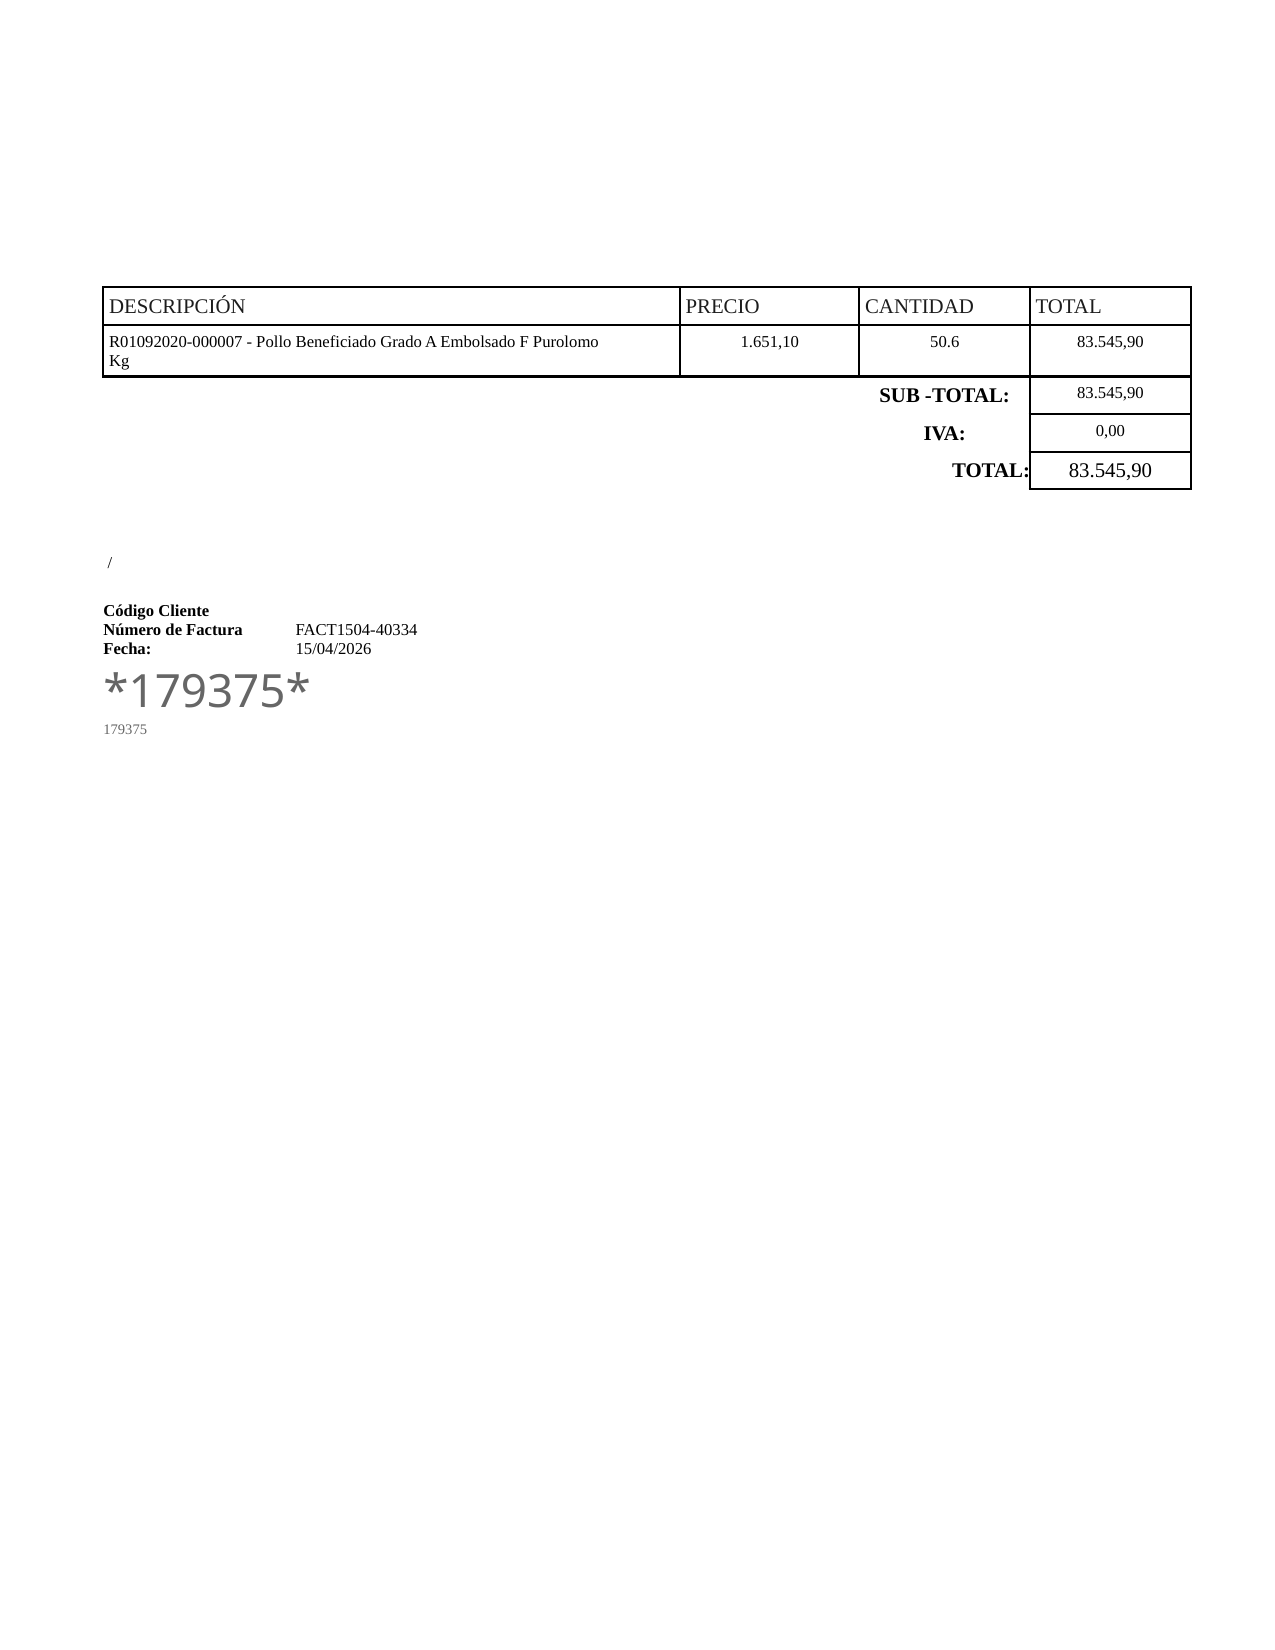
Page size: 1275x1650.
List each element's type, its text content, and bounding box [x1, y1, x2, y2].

table_cell Número de Factura [103, 620, 295, 639]
table_header [295, 601, 517, 620]
table_cell 1.651,10 [681, 326, 858, 375]
table_cell 83.545,90 [1031, 378, 1190, 413]
table_cell Fecha: [103, 639, 295, 658]
table_cell [103, 378, 859, 488]
table_header DESCRIPCIÓN [104, 288, 679, 323]
table_cell 15/04/2026 [295, 639, 517, 658]
table_cell [103, 514, 858, 533]
table_header CANTIDAD [860, 288, 1029, 323]
table_cell [103, 534, 858, 553]
table_header [103, 490, 858, 514]
table_cell 83.545,90 [1031, 326, 1190, 375]
table_cell R01092020-000007 - Pollo Beneficiado Grado A Embolsado F Purolomo Kg [104, 326, 679, 375]
text *179375* [103, 658, 1137, 721]
text 179375 [103, 721, 1137, 737]
table_header PRECIO [681, 288, 858, 323]
table_header Código Cliente [103, 601, 295, 620]
table_cell FACT1504-40334 [295, 620, 517, 639]
table_cell IVA: [859, 413, 1029, 451]
table_cell SUB -TOTAL: [859, 378, 1029, 413]
table_cell TOTAL: [859, 451, 1029, 488]
table_header TOTAL [1031, 288, 1190, 323]
table_cell / [103, 553, 858, 572]
table_cell 83.545,90 [1031, 453, 1190, 488]
table_cell 0,00 [1031, 415, 1190, 451]
table_cell 50.6 [860, 326, 1029, 375]
